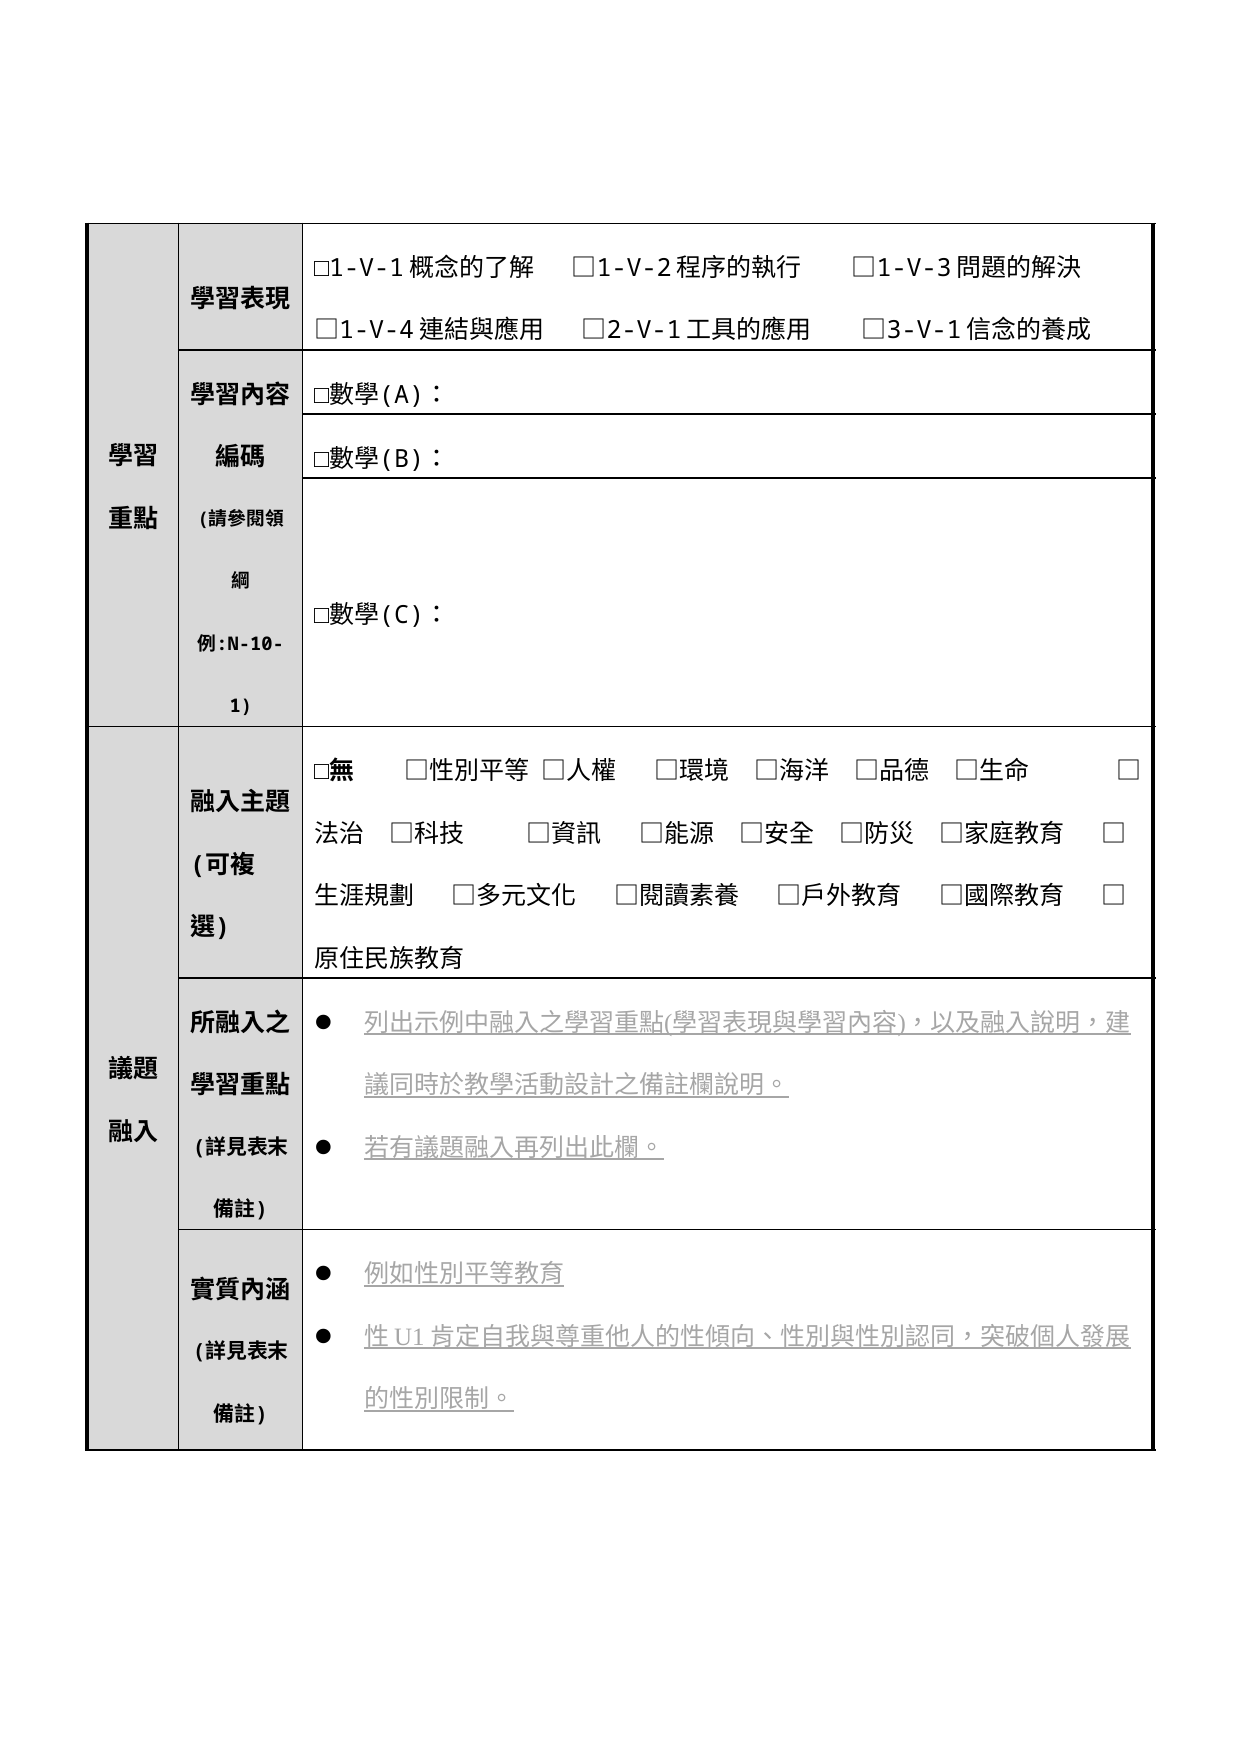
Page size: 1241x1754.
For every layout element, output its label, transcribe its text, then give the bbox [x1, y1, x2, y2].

table_cell □數學(C)： [303, 479, 1151, 726]
table_cell 實質內涵 (詳見表末備註) [179, 1230, 302, 1449]
table_cell 議題 融入 [89, 727, 178, 1449]
table_cell 列出示例中融入之學習重點(學習表現與學習內容)，以及融入說明，建議同時於教學活動設計之備註欄說明。 若有議題融入再列出此欄。 [303, 979, 1151, 1229]
table_cell 學習表現 [179, 224, 302, 349]
table_cell □無 □性別平等 □人權 □環境 □海洋 □品德 □生命 □法治 □科技 □資訊 □能源 □安全 □防災 □家庭教育 □生涯規劃 □多元文化 □閱讀素養 □戶外教育 □國際教育 □原住民族教育 [303, 727, 1151, 977]
table_cell 學習 重點 [89, 224, 178, 726]
table_cell 例如性別平等教育 性U1 肯定自我與尊重他人的性傾向、性別與性別認同，突破個人發展的性別限制。 性U5 探究性騷擾、性侵害與性霸凌相關議題，並熟知權利救濟的管道與程序。 [303, 1230, 1151, 1449]
table_cell 融入主題 (可複選) [179, 727, 302, 977]
table_cell □數學(A)： [303, 351, 1151, 413]
table_cell □1-V-1概念的了解 □1-V-2程序的執行 □1-V-3問題的解決 □1-V-4連結與應用 □2-V-1工具的應用 □3-V-1信念的養成 [303, 224, 1151, 349]
table_cell 學習內容 編碼 (請參閱領綱 例:N-10-1) [179, 351, 302, 726]
table_cell □數學(B)： [303, 415, 1151, 477]
table_cell 所融入之學習重點(詳見表末備註) [179, 979, 302, 1229]
